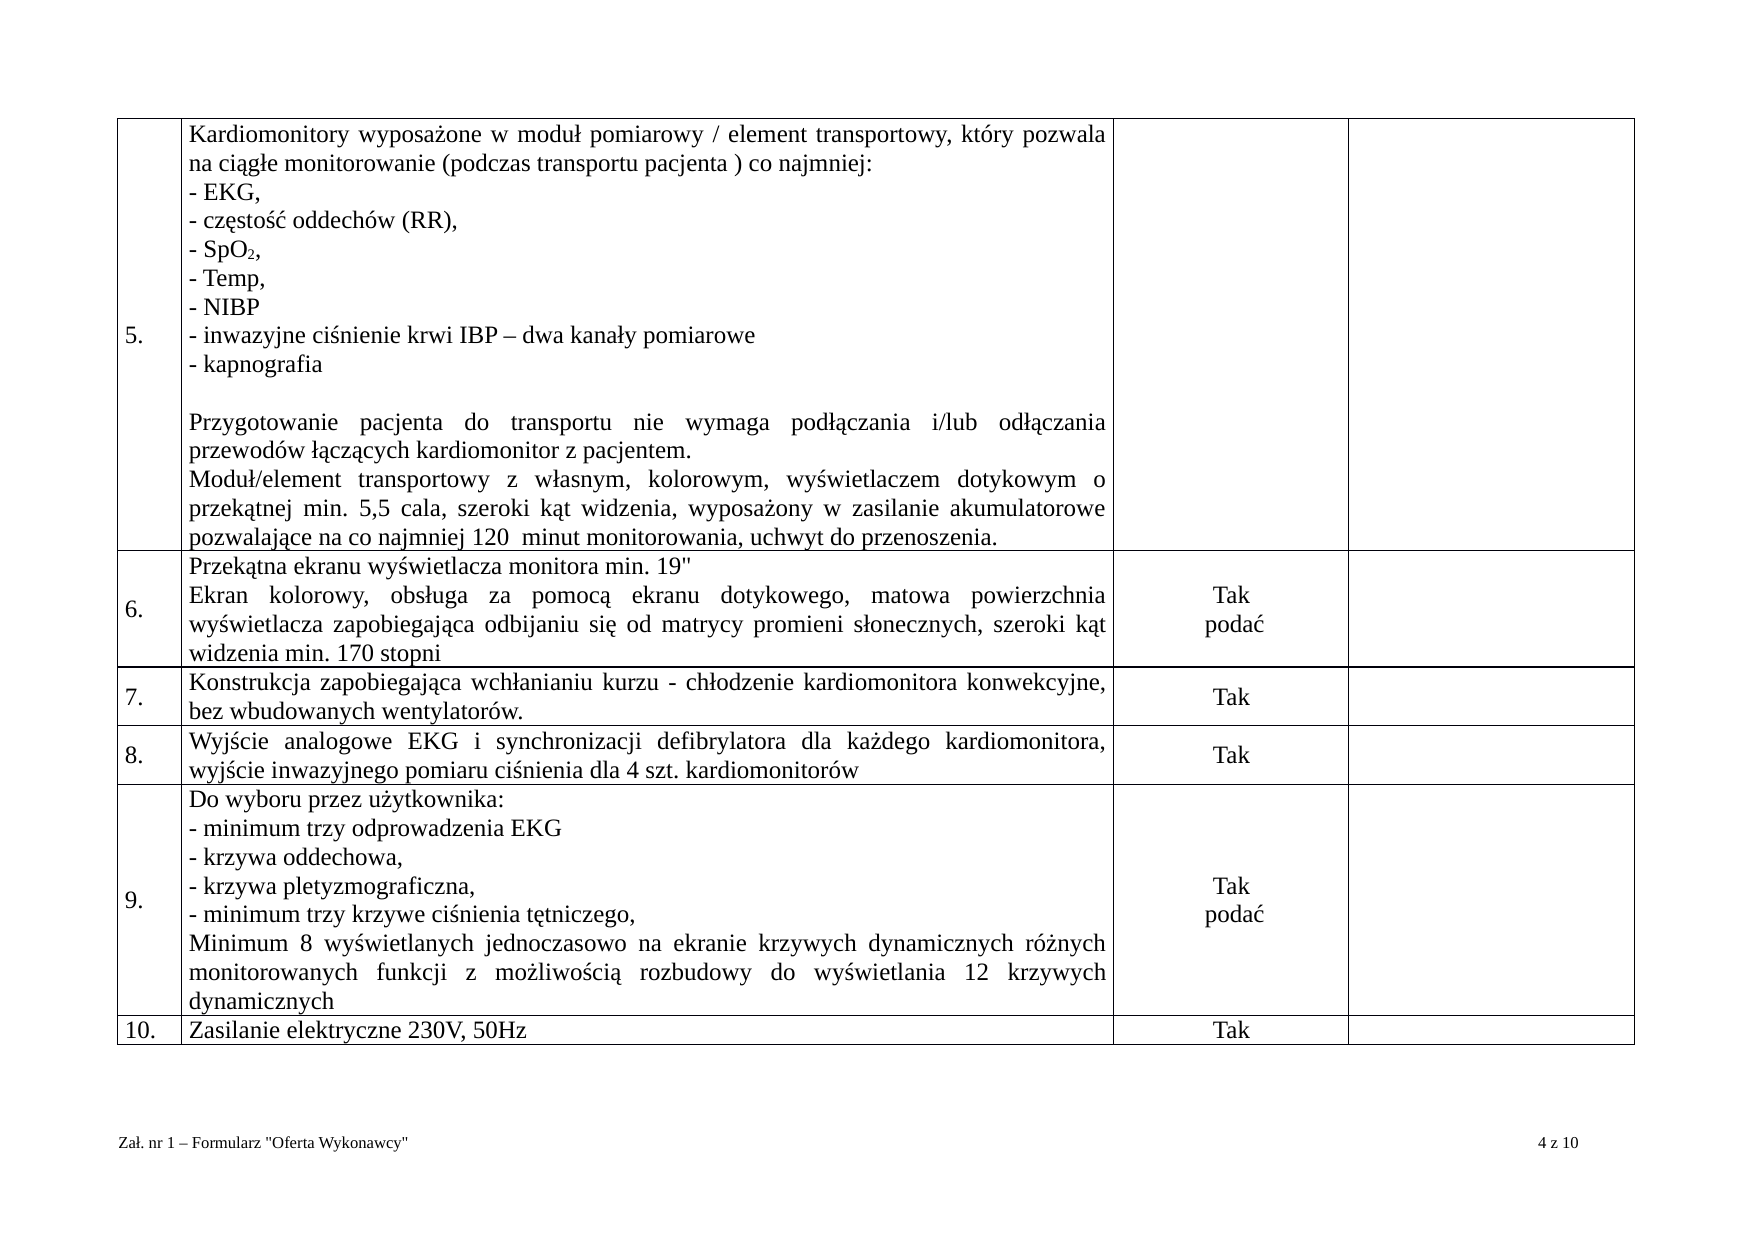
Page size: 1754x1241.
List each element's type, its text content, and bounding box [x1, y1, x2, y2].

table_cell Tak podać [1114, 551, 1348, 666]
table_cell Tak [1114, 726, 1348, 783]
table_cell Tak [1114, 668, 1348, 725]
table_cell [118, 551, 181, 666]
table_cell Przekątna ekranu wyświetlacza monitora min. 19" Ekran kolorowy, obsługa za pomocą ekranu dotykowego, matowa powierzchnia wyświetlacza zapobiegająca odbijaniu się od matrycy promieni słonecznych, szeroki kąt widzenia min. 170 stopni [182, 551, 1113, 666]
table_cell [1349, 726, 1634, 783]
table_cell Kardiomonitory wyposażone w moduł pomiarowy / element transportowy, który pozwala na ciągłe monitorowanie (podczas transportu pacjenta ) co najmniej: - EKG, - częstość oddechów (RR), - SpO2, - Temp, - NIBP - inwazyjne ciśnienie krwi IBP – dwa kanały pomiarowe - kapnografia Przygotowanie pacjenta do transportu nie wymaga podłączania i/lub odłączania przewodów łączących kardiomonitor z pacjentem. Moduł/element transportowy z własnym, kolorowym, wyświetlaczem dotykowym o przekątnej min. 5,5 cala, szeroki kąt widzenia, wyposażony w zasilanie akumulatorowe pozwalające na co najmniej 120 minut monitorowania, uchwyt do przenoszenia. [182, 119, 1113, 550]
table_cell [1349, 785, 1634, 1014]
table_cell [1349, 668, 1634, 725]
table_cell [1114, 119, 1348, 550]
table_cell [1349, 119, 1634, 550]
table_cell [118, 785, 181, 1014]
table_cell [118, 668, 181, 725]
table_cell [118, 1016, 181, 1044]
table_cell Konstrukcja zapobiegająca wchłanianiu kurzu - chłodzenie kardiomonitora konwekcyjne, bez wbudowanych wentylatorów. [182, 668, 1113, 725]
table_cell [1349, 1016, 1634, 1044]
table_cell Tak [1114, 1016, 1348, 1044]
table_cell [118, 726, 181, 783]
table_cell Tak podać [1114, 785, 1348, 1014]
table_cell [1349, 551, 1634, 666]
table_cell [118, 119, 181, 550]
table_cell Do wyboru przez użytkownika: - minimum trzy odprowadzenia EKG - krzywa oddechowa, - krzywa pletyzmograficzna, - minimum trzy krzywe ciśnienia tętniczego, Minimum 8 wyświetlanych jednoczasowo na ekranie krzywych dynamicznych różnych monitorowanych funkcji z możliwością rozbudowy do wyświetlania 12 krzywych dynamicznych [182, 785, 1113, 1014]
table_cell Wyjście analogowe EKG i synchronizacji defibrylatora dla każdego kardiomonitora, wyjście inwazyjnego pomiaru ciśnienia dla 4 szt. kardiomonitorów [182, 726, 1113, 783]
table_cell Zasilanie elektryczne 230V, 50Hz [182, 1016, 1113, 1044]
